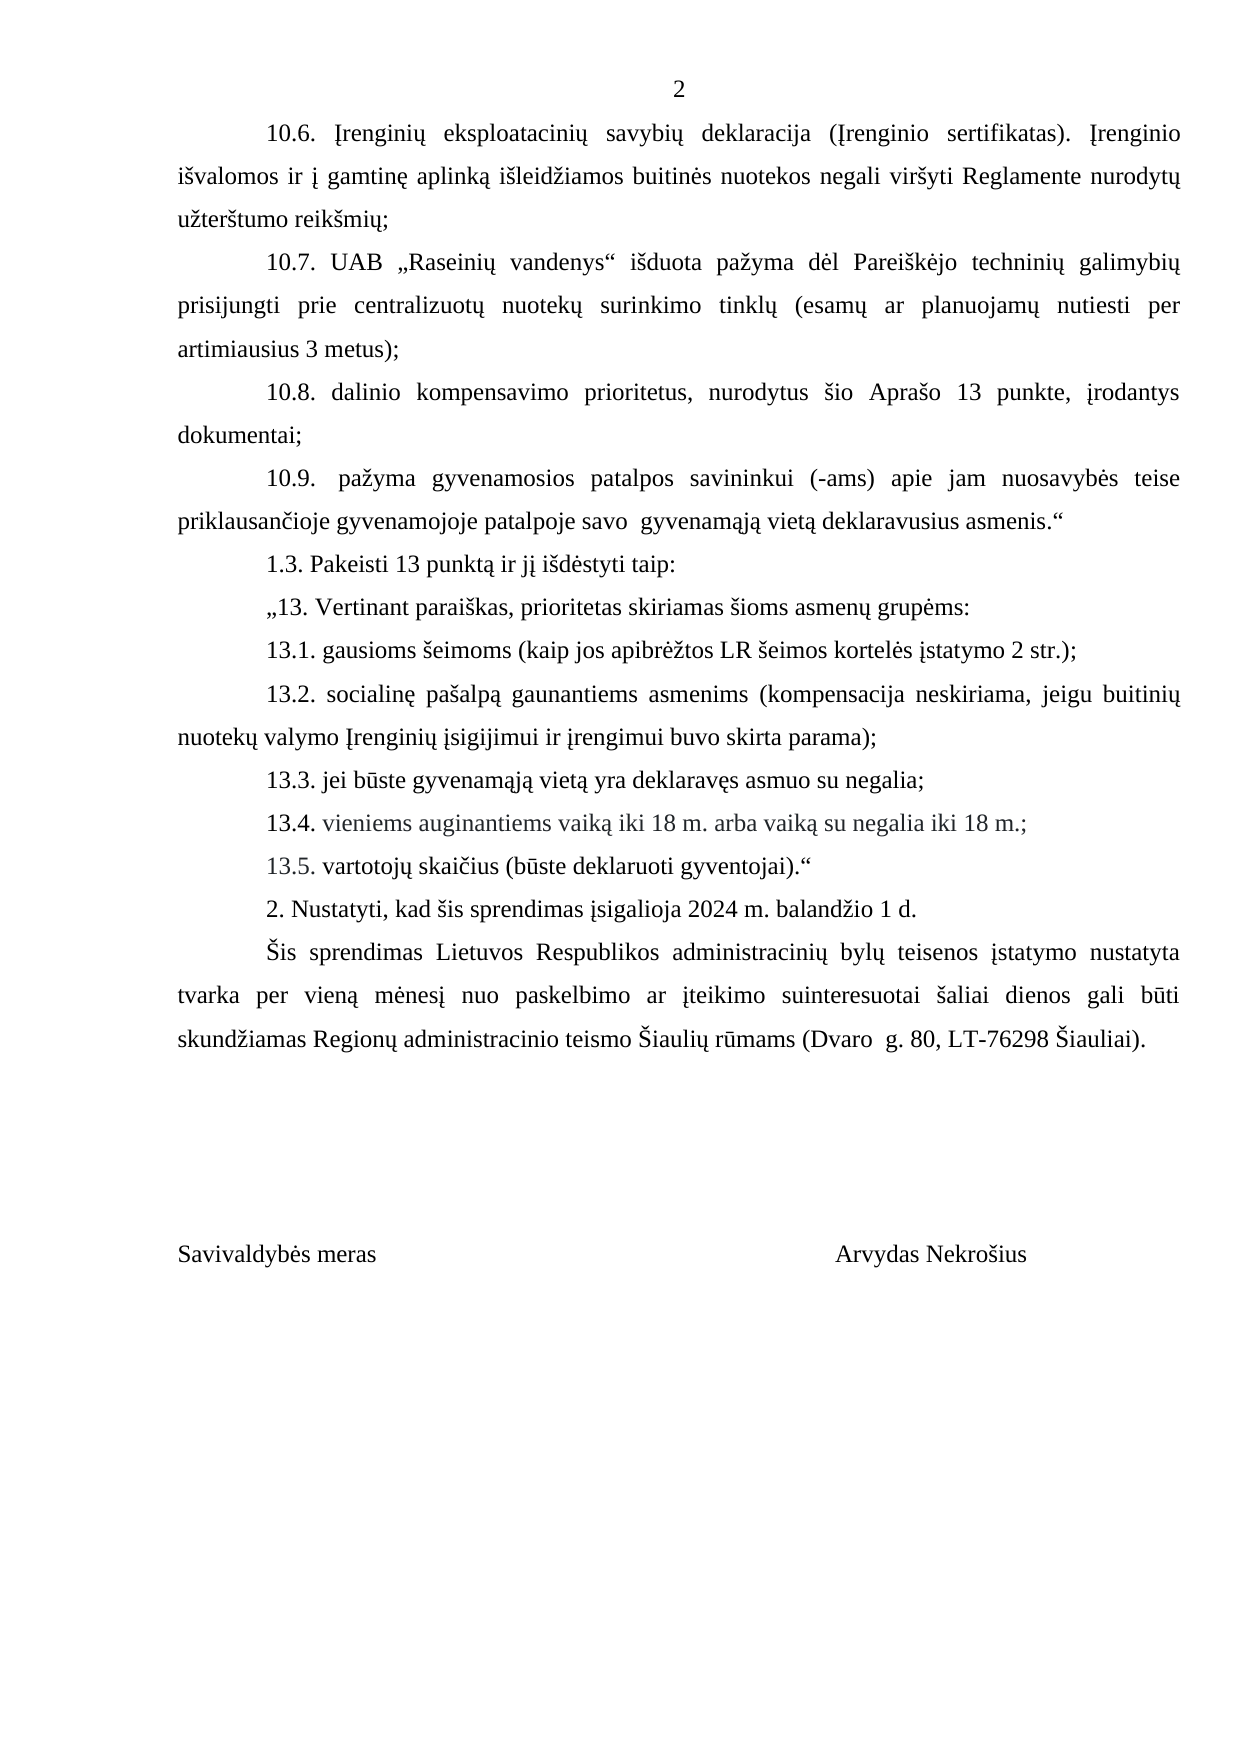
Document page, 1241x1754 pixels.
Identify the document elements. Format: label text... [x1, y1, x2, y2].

text 1.3. Pakeisti 13 punktą ir jį išdėstyti taip: [177, 549, 1181, 578]
text „13. Vertinant paraiškas, prioritetas skiriamas šioms asmenų grupėms: [177, 592, 1181, 621]
text 13.4. vieniems auginantiems vaiką iki 18 m. arba vaiką su negalia iki 18 m.; [177, 808, 1181, 837]
text Savivaldybės meras Arvydas Nekrošius [177, 1239, 1181, 1268]
text 10.6. Įrenginių eksploatacinių savybių deklaracija (Įrenginio sertifikatas). Įrenginio išvalomos ir į gamtinę aplinką išleidžiamos buitinės nuotekos negali viršyti Reglamente nurodytų užterštumo reikšmių; [177, 118, 1181, 233]
text 13.5. vartotojų skaičius (būste deklaruoti gyventojai).“ [177, 851, 1181, 880]
text 2. Nustatyti, kad šis sprendimas įsigalioja 2024 m. balandžio 1 d. [177, 894, 1181, 923]
text 10.7. UAB „Raseinių vandenys“ išduota pažyma dėl Pareiškėjo techninių galimybių prisijungti prie centralizuotų nuotekų surinkimo tinklų (esamų ar planuojamų nutiesti per artimiausius 3 metus); [177, 247, 1181, 362]
text 10.8. dalinio kompensavimo prioritetus, nurodytus šio Aprašo 13 punkte, įrodantys dokumentai; [177, 377, 1181, 449]
text 10.9. pažyma gyvenamosios patalpos savininkui (-ams) apie jam nuosavybės teise priklausančioje gyvenamojoje patalpoje savo gyvenamąją vietą deklaravusius asmenis.“ [177, 463, 1181, 535]
text 13.2. socialinę pašalpą gaunantiems asmenims (kompensacija neskiriama, jeigu buitinių nuotekų valymo Įrenginių įsigijimui ir įrengimui buvo skirta parama); [177, 679, 1181, 751]
text 13.3. jei būste gyvenamąją vietą yra deklaravęs asmuo su negalia; [177, 765, 1181, 794]
text 13.1. gausioms šeimoms (kaip jos apibrėžtos LR šeimos kortelės įstatymo 2 str.); [177, 636, 1181, 664]
text Šis sprendimas Lietuvos Respublikos administracinių bylų teisenos įstatymo nustatyta tvarka per vieną mėnesį nuo paskelbimo ar įteikimo suinteresuotai šaliai dienos gali būti skundžiamas Regionų administracinio teismo Šiaulių rūmams (Dvaro g. 80, LT-76298 Šiauliai). [177, 937, 1181, 1052]
